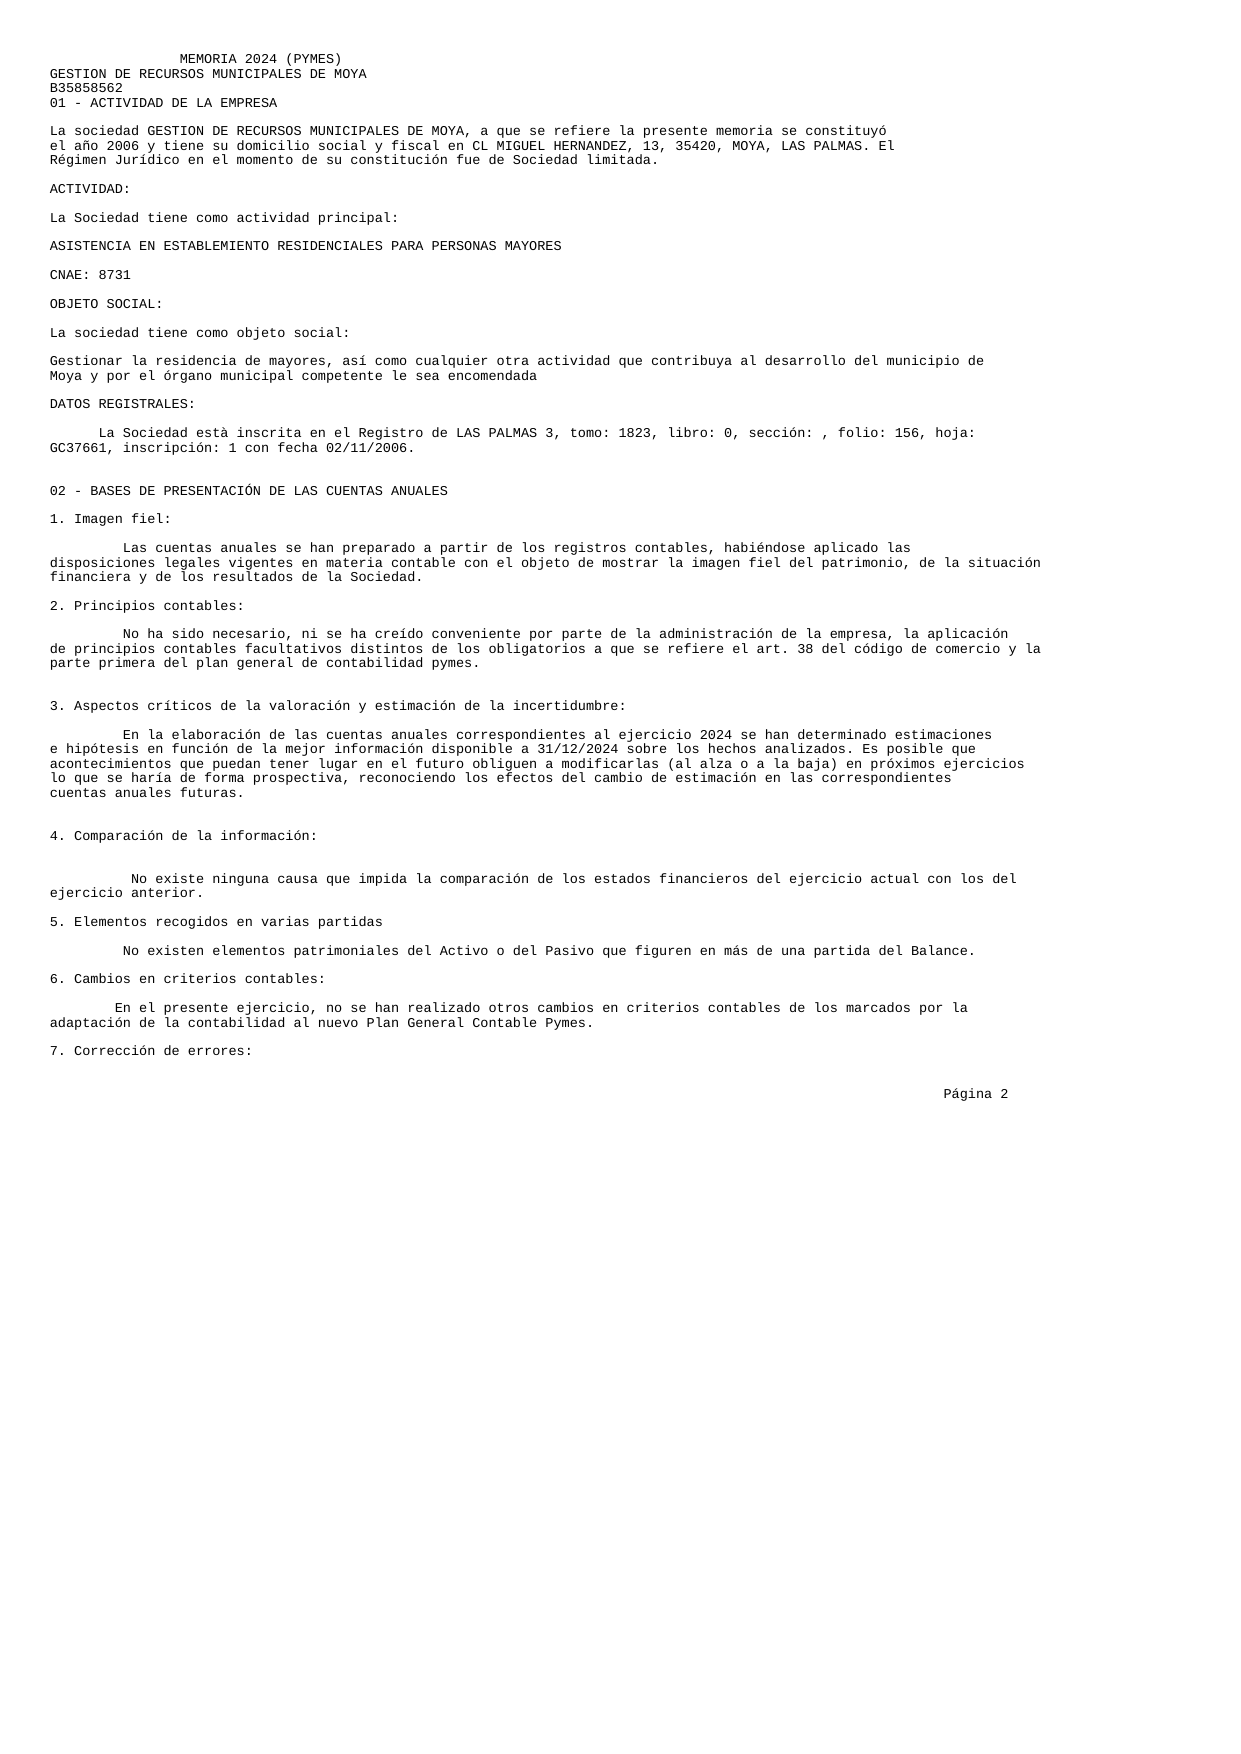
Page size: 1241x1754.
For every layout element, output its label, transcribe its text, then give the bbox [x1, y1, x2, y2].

text MEMORIA 2024 (PYMES) GESTION DE RECURSOS MUNICIPALES DE MOYA B35858562 01 - ACTIVIDAD DE LA EMPRESA La sociedad GESTION DE RECURSOS MUNICIPALES DE MOYA, a que se refiere la presente memoria se constituyó el año 2006 y tiene su domicilio social y fiscal en CL MIGUEL HERNANDEZ, 13, 35420, MOYA, LAS PALMAS. El Régimen Jurídico en el momento de su constitución fue de Sociedad limitada. ACTIVIDAD: La Sociedad tiene como actividad principal: ASISTENCIA EN ESTABLEMIENTO RESIDENCIALES PARA PERSONAS MAYORES CNAE: 8731 OBJETO SOCIAL: La sociedad tiene como objeto social: Gestionar la residencia de mayores, así como cualquier otra actividad que contribuya al desarrollo del municipio de Moya y por el órgano municipal competente le sea encomendada DATOS REGISTRALES: La Sociedad està inscrita en el Registro de LAS PALMAS 3, tomo: 1823, libro: 0, sección: , folio: 156, hoja: GC37661, inscripción: 1 con fecha 02/11/2006. 02 - BASES DE PRESENTACIÓN DE LAS CUENTAS ANUALES 1. Imagen fiel: Las cuentas anuales se han preparado a partir de los registros contables, habiéndose aplicado las disposiciones legales vigentes en materia contable con el objeto de mostrar la imagen fiel del patrimonio, de la situación financiera y de los resultados de la Sociedad. 2. Principios contables: No ha sido necesario, ni se ha creído conveniente por parte de la administración de la empresa, la aplicación de principios contables facultativos distintos de los obligatorios a que se refiere el art. 38 del código de comercio y la parte primera del plan general de contabilidad pymes. 3. Aspectos críticos de la valoración y estimación de la incertidumbre: En la elaboración de las cuentas anuales correspondientes al ejercicio 2024 se han determinado estimaciones e hipótesis en función de la mejor información disponible a 31/12/2024 sobre los hechos analizados. Es posible que acontecimientos que puedan tener lugar en el futuro obliguen a modificarlas (al alza o a la baja) en próximos ejercicios lo que se haría de forma prospectiva, reconociendo los efectos del cambio de estimación en las correspondientes cuentas anuales futuras. 4. Comparación de la información: No existe ninguna causa que impida la comparación de los estados financieros del ejercicio actual con los del ejercicio anterior. 5. Elementos recogidos en varias partidas No existen elementos patrimoniales del Activo o del Pasivo que figuren en más de una partida del Balance. 6. Cambios en criterios contables: En el presente ejercicio, no se han realizado otros cambios en criterios contables de los marcados por la adaptación de la contabilidad al nuevo Plan General Contable Pymes. 7. Corrección de errores: Página 2 [49, 52, 1191, 1102]
